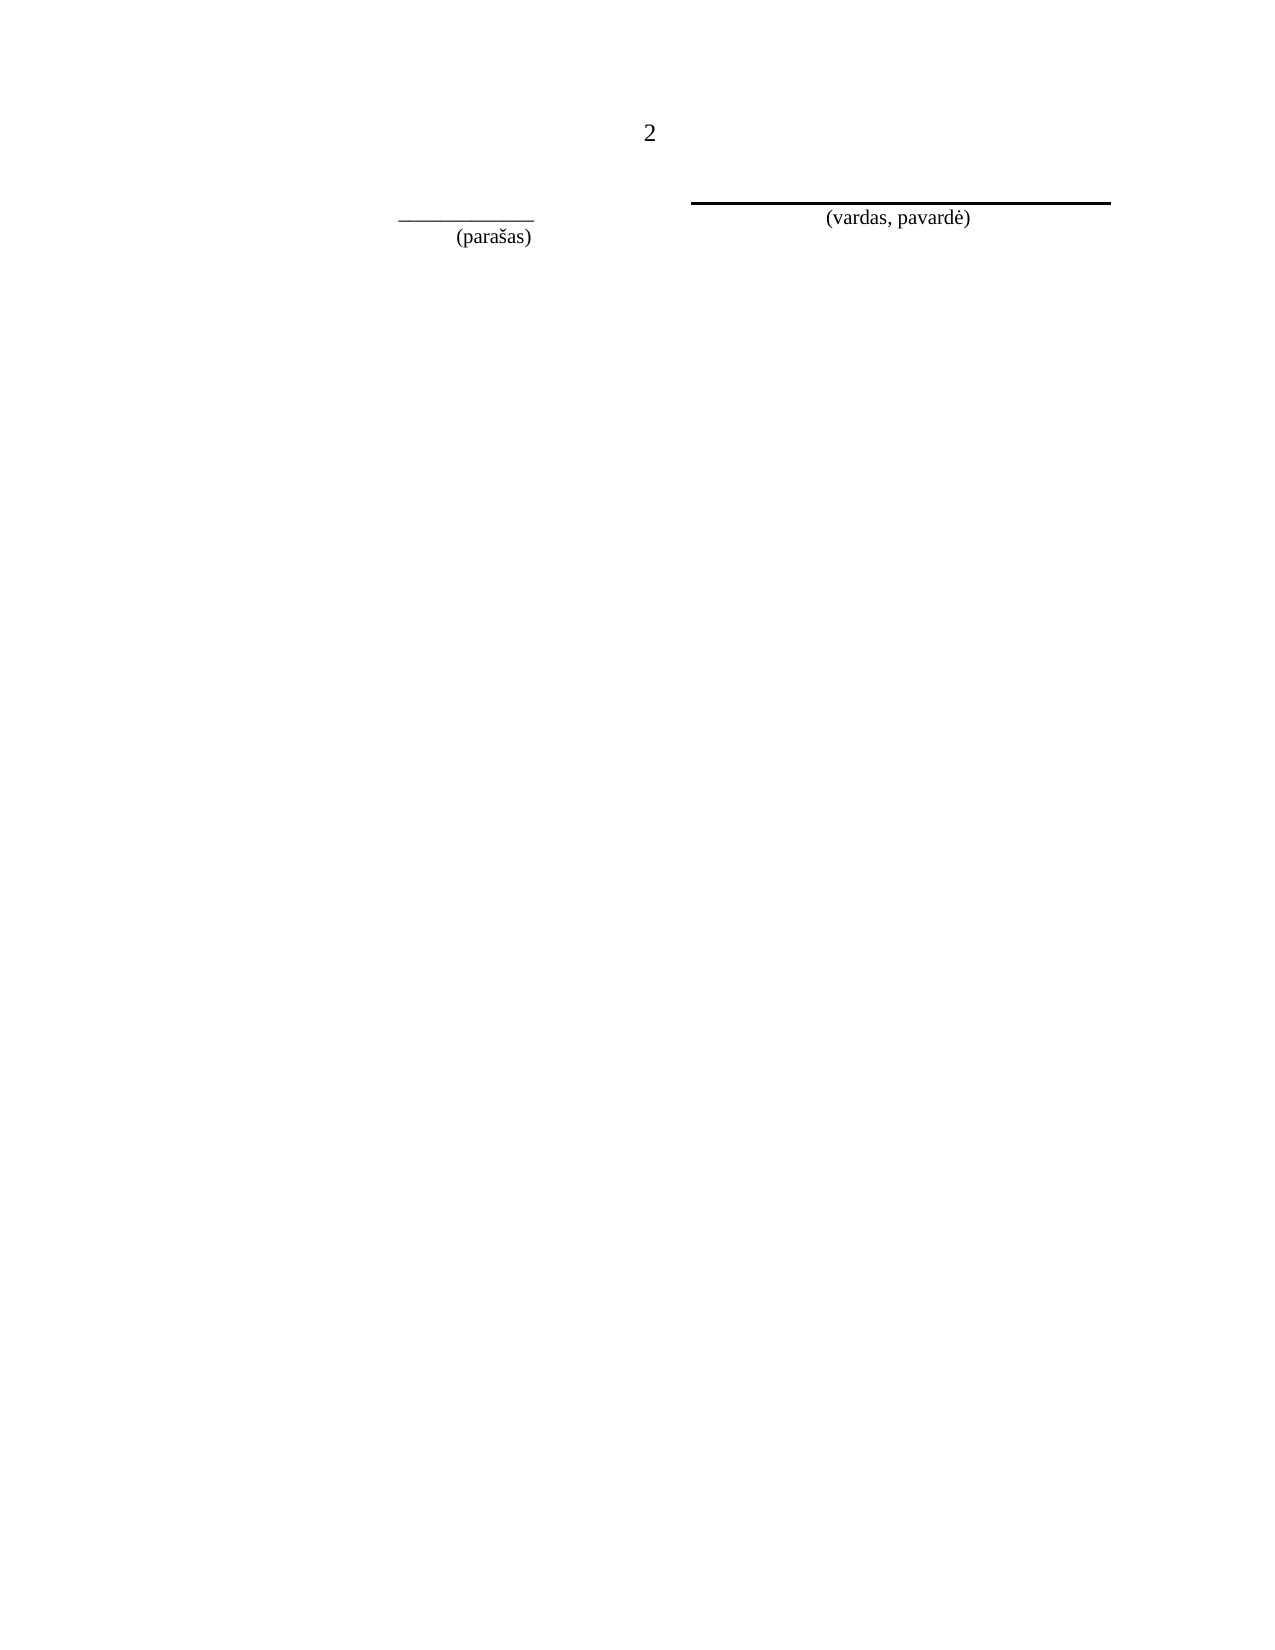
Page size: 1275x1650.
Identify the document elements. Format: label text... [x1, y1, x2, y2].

table_header (vardas, pavardė) [679, 176, 1122, 272]
table_header _____________ (parašas) [115, 176, 679, 272]
